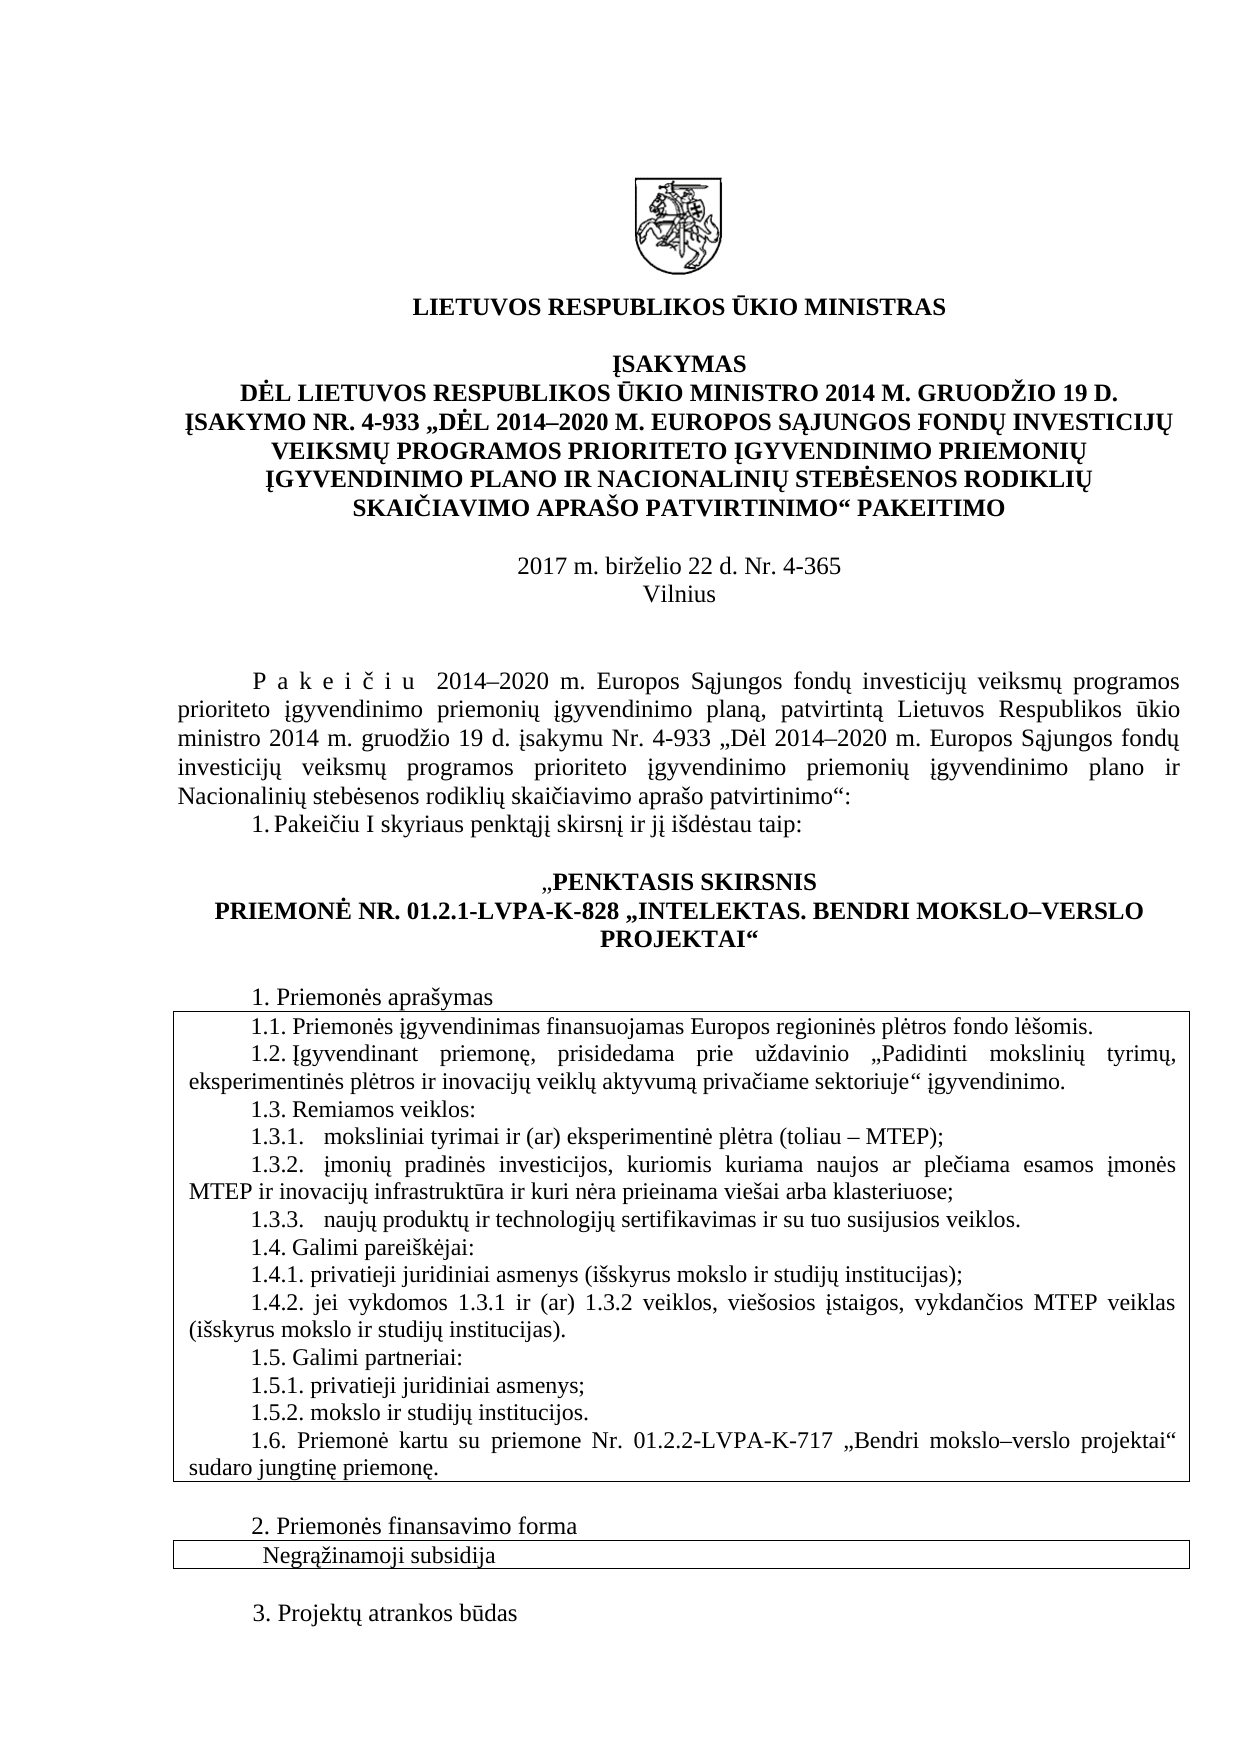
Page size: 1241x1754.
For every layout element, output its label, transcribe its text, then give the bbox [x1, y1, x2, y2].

text 2. Priemonės finansavimo forma [251, 1511, 1181, 1539]
text Vilnius [177, 579, 1181, 608]
text 1. Pakeičiu I skyriaus penktąjį skirsnį ir jį išdėstau taip: [251, 809, 1181, 838]
table_cell 1.3. Remiamos veiklos: 1.3.1. moksliniai tyrimai ir (ar) eksperimentinė plėtra (toliau – MTEP); 1.3.2. įmonių pradinės investicijos, kuriomis kuriama naujos ar plečiama esamos įmonės MTEP ir inovacijų infrastruktūra ir kuri nėra prieinama viešai arba klasteriuose; 1.3.3. naujų produktų ir technologijų sertifikavimas ir su tuo susijusios veiklos. [174, 1095, 1189, 1233]
table_cell 1.4. Galimi pareiškėjai: 1.4.1. privatieji juridiniai asmenys (išskyrus mokslo ir studijų institucijas); 1.4.2. jei vykdomos 1.3.1 ir (ar) 1.3.2 veiklos, viešosios įstaigos, vykdančios MTEP veiklas (išskyrus mokslo ir studijų institucijas). 1.5. Galimi partneriai: 1.5.1. privatieji juridiniai asmenys; 1.5.2. mokslo ir studijų institucijos. [174, 1233, 1189, 1426]
table_cell 1.6. Priemonė kartu su priemone Nr. 01.2.2-LVPA-K-717 „Bendri mokslo–verslo projektai“ sudaro jungtinę priemonę. [174, 1426, 1189, 1481]
table_cell 1.2. Įgyvendinant priemonę, prisidedama prie uždavinio „Padidinti mokslinių tyrimų, eksperimentinės plėtros ir inovacijų veiklų aktyvumą privačiame sektoriuje“ įgyvendinimo. [174, 1039, 1189, 1094]
text PRIEMONĖ NR. 01.2.1-LVPA-K-828 „INTELEKTAS. BENDRI MOKSLO–VERSLO PROJEKTAI“ [177, 896, 1181, 953]
text ĮSAKYMAS [177, 349, 1181, 378]
table_header 1.1. Priemonės įgyvendinimas finansuojamas Europos regioninės plėtros fondo lėšomis. [174, 1012, 1189, 1039]
table_header Negrąžinamoji subsidija [174, 1541, 1189, 1568]
text P a k e i č i u 2014–2020 m. Europos Sąjungos fondų investicijų veiksmų programos prioriteto įgyvendinimo priemonių įgyvendinimo planą, patvirtintą Lietuvos Respublikos ūkio ministro 2014 m. gruodžio 19 d. įsakymu Nr. 4-933 „Dėl 2014–2020 m. Europos Sąjungos fondų investicijų veiksmų programos prioriteto įgyvendinimo priemonių įgyvendinimo plano ir Nacionalinių stebėsenos rodiklių skaičiavimo aprašo patvirtinimo“: [177, 666, 1181, 809]
text 3. Projektų atrankos būdas [252, 1598, 1181, 1627]
text 1. Priemonės aprašymas [244, 982, 1181, 1011]
text LIETUVOS RESPUBLIKOS ŪKIO MINISTRAS [177, 292, 1181, 321]
text 2017 m. birželio 22 d. Nr. 4-365 [177, 551, 1181, 579]
text dėl lietuvos respublikos ūkio ministro 2014 m. gruodžio 19 d. įsakymo Nr. 4-933 „dėl 2014–2020 m. europos sąjungos fondų investicijų veiksmų programos prioriteto įgyvendinimo priemonių įgyvendinimo plano ir Nacionalinių stebėsenos rodiklių skaičiavimo aprašo patvirtinimo“ pakeitimo [177, 378, 1181, 522]
text „PENKTASIS SKIRSNIS [177, 867, 1181, 896]
